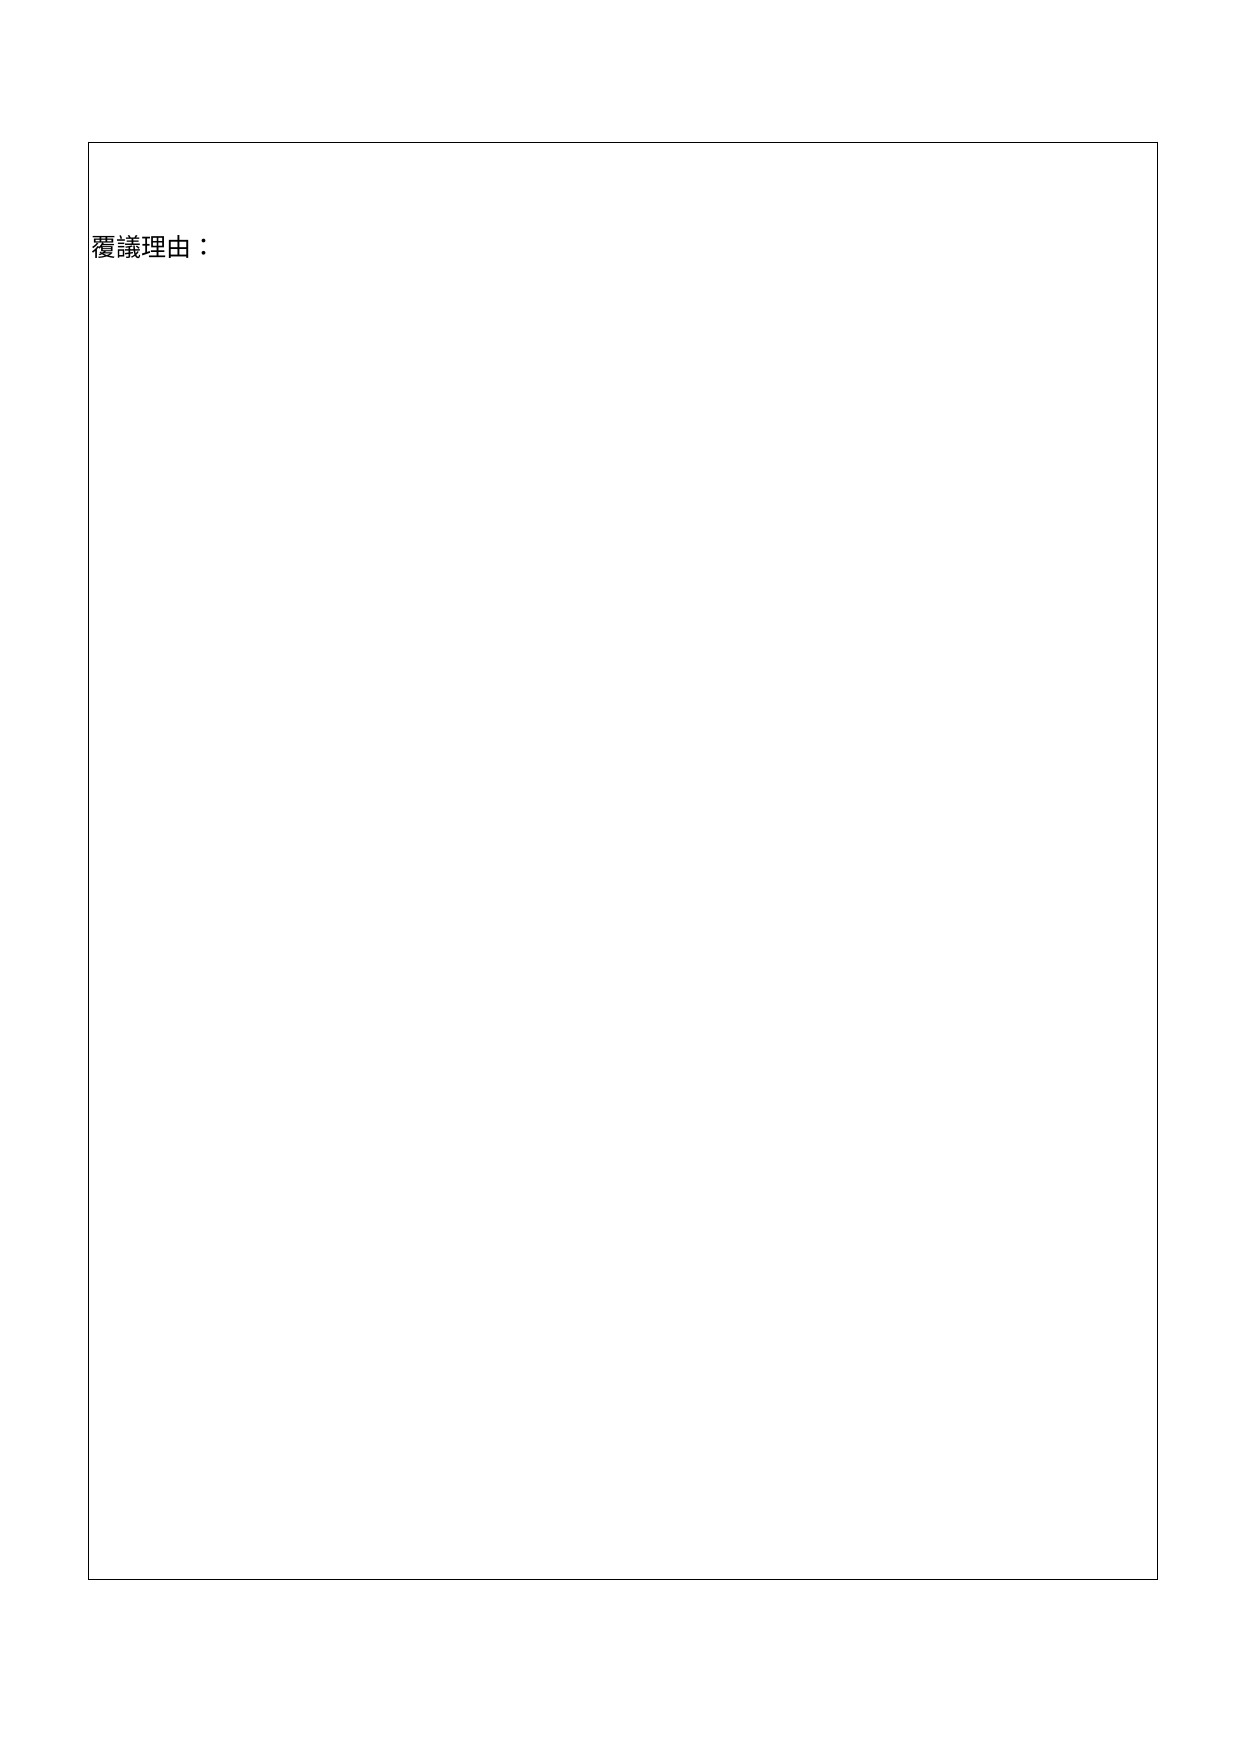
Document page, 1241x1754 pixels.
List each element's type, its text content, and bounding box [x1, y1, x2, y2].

table_cell 覆議理由： [89, 143, 1157, 1579]
